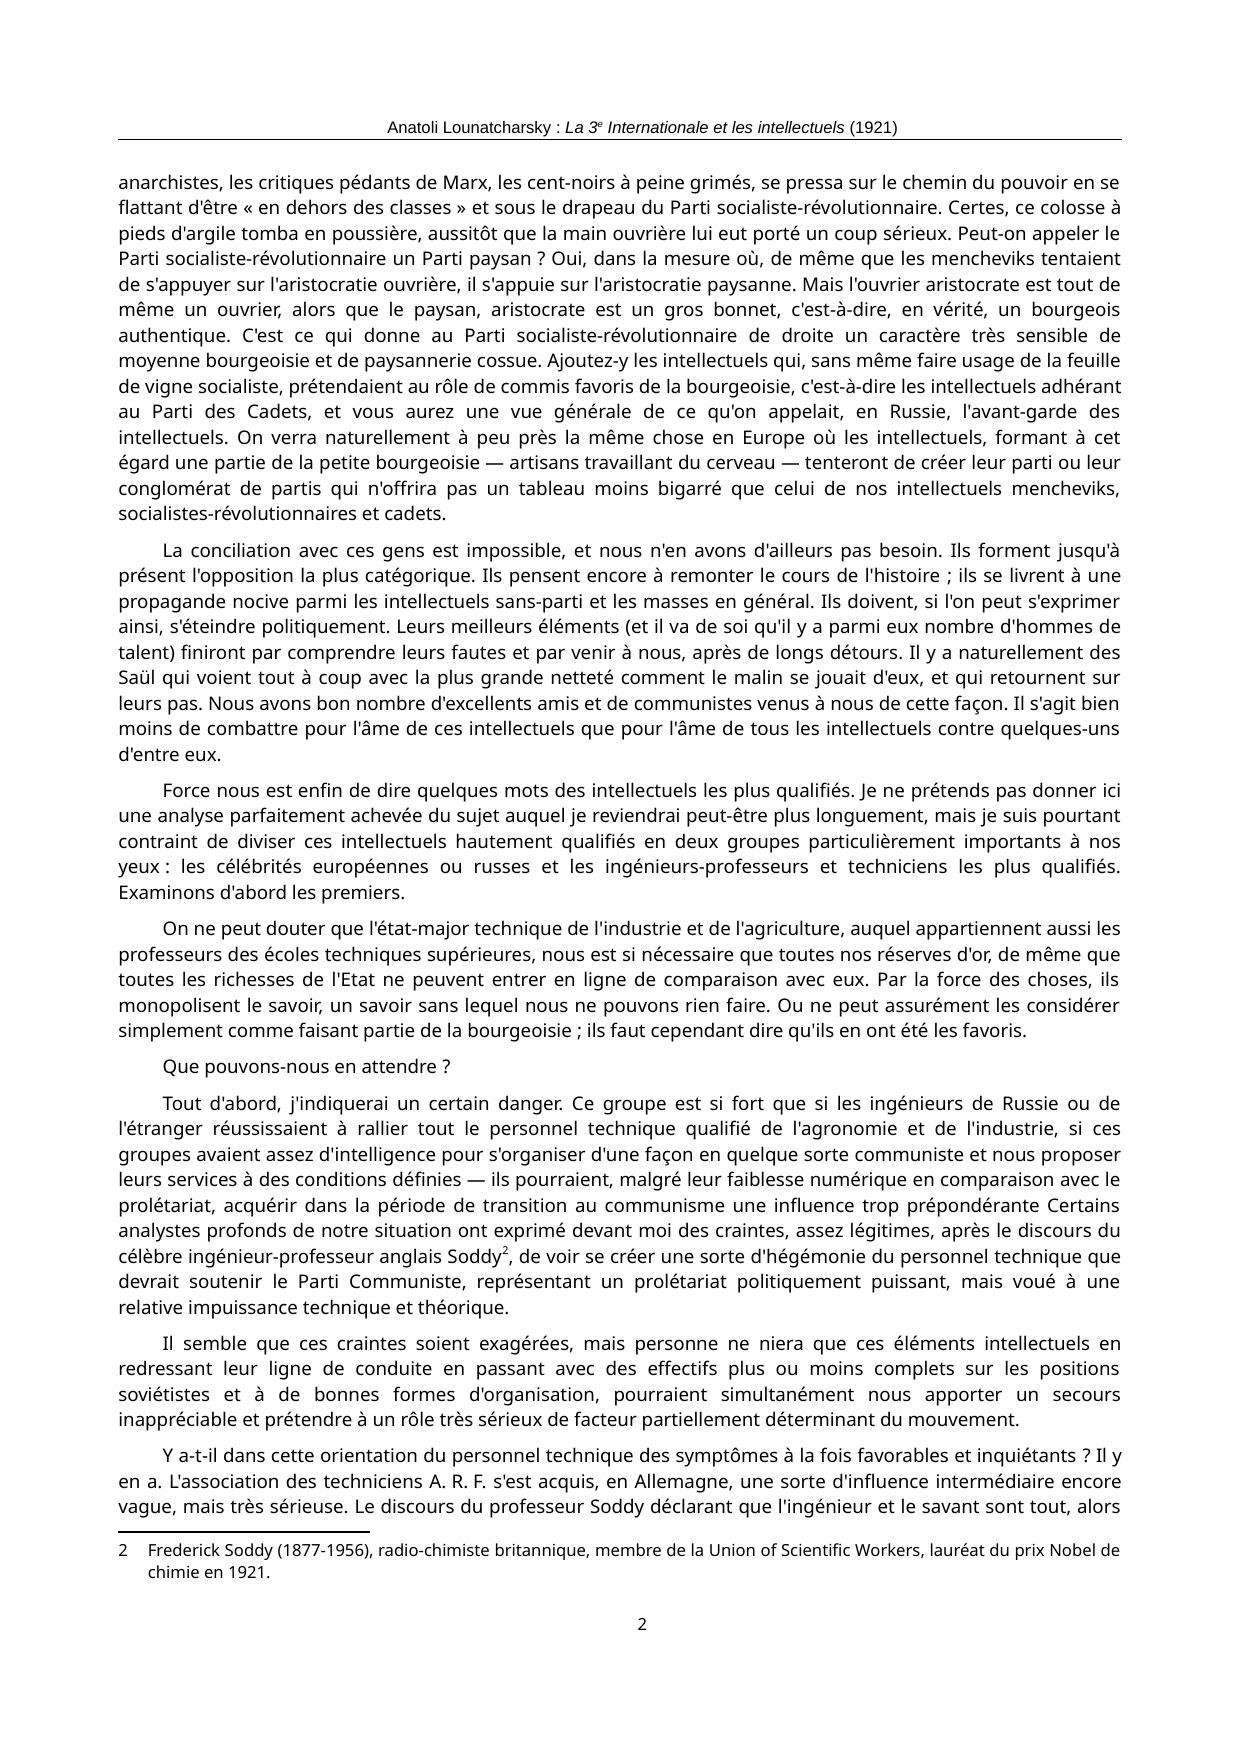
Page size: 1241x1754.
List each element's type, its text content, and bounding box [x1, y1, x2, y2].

text La conciliation avec ces gens est impossible, et nous n'en avons d'ailleurs pas besoin. Ils forment jusqu'à présent l'opposition la plus catégorique. Ils pensent encore à remonter le cours de l'histoire ; ils se livrent à une propagande nocive parmi les intellectuels sans-parti et les masses en général. Ils doivent, si l'on peut s'exprimer ainsi, s'éteindre politiquement. Leurs meilleurs éléments (et il va de soi qu'il y a parmi eux nombre d'hommes de talent) finiront par comprendre leurs fautes et par venir à nous, après de longs détours. Il y a naturellement des Saül qui voient tout à coup avec la plus grande netteté comment le malin se jouait d'eux, et qui retournent sur leurs pas. Nous avons bon nombre d'excellents amis et de communistes venus à nous de cette façon. Il s'agit bien moins de combattre pour l'âme de ces intellectuels que pour l'âme de tous les intellectuels contre quelques-uns d'entre eux. [118, 537, 1122, 767]
text On ne peut douter que l'état-major technique de l'industrie et de l'agriculture, auquel appartiennent aussi les professeurs des écoles techniques supérieures, nous est si nécessaire que toutes nos réserves d'or, de même que toutes les richesses de l'Etat ne peuvent entrer en ligne de comparaison avec eux. Par la force des choses, ils monopolisent le savoir, un savoir sans lequel nous ne pouvons rien faire. Ou ne peut assurément les considérer simplement comme faisant partie de la bourgeoisie ; ils faut cependant dire qu'ils en ont été les favoris. [118, 915, 1122, 1043]
text Il semble que ces craintes soient exagérées, mais personne ne niera que ces éléments intellectuels en redressant leur ligne de conduite en passant avec des effectifs plus ou moins complets sur les positions soviétistes et à de bonnes formes d'organisation, pourraient simultanément nous apporter un secours inappréciable et prétendre à un rôle très sérieux de facteur partiellement déterminant du mouvement. [118, 1330, 1122, 1432]
text anarchistes, les critiques pédants de Marx, les cent-noirs à peine grimés, se pressa sur le chemin du pouvoir en se flattant d'être « en dehors des classes » et sous le drapeau du Parti socialiste-révolutionnaire. Certes, ce colosse à pieds d'argile tomba en poussière, aussitôt que la main ouvrière lui eut porté un coup sérieux. Peut-on appeler le Parti socialiste-révolutionnaire un Parti paysan ? Oui, dans la mesure où, de même que les mencheviks tentaient de s'appuyer sur l'aristocratie ouvrière, il s'appuie sur l'aristocratie paysanne. Mais l'ouvrier aristocrate est tout de même un ouvrier, alors que le paysan, aristocrate est un gros bonnet, c'est-à-dire, en vérité, un bourgeois authentique. C'est ce qui donne au Parti socialiste-révolutionnaire de droite un caractère très sensible de moyenne bourgeoisie et de paysannerie cossue. Ajoutez-y les intellectuels qui, sans même faire usage de la feuille de vigne socialiste, prétendaient au rôle de commis favoris de la bourgeoisie, c'est-à-dire les intellectuels adhérant au Parti des Cadets, et vous aurez une vue générale de ce qu'on appelait, en Russie, l'avant-garde des intellectuels. On verra naturellement à peu près la même chose en Europe où les intellectuels, formant à cet égard une partie de la petite bourgeoisie — artisans travaillant du cerveau — tenteront de créer leur parti ou leur conglomérat de partis qui n'offrira pas un tableau moins bigarré que celui de nos intellectuels mencheviks, socialistes-révolutionnaires et cadets. [118, 169, 1122, 526]
text Force nous est enfin de dire quelques mots des intellectuels les plus qualifiés. Je ne prétends pas donner ici une analyse parfaitement achevée du sujet auquel je reviendrai peut-être plus longuement, mais je suis pourtant contraint de diviser ces intellectuels hautement qualifiés en deux groupes particulièrement importants à nos yeux : les célébrités européennes ou russes et les ingénieurs-professeurs et techniciens les plus qualifiés. Examinons d'abord les premiers. [118, 777, 1122, 905]
text Que pouvons-nous en attendre ? [118, 1054, 1122, 1079]
text Frederick Soddy (1877-1956), radio-chimiste britannique, membre de la Union of Scientific Workers, lauréat du prix Nobel de chimie en 1921. [118, 1538, 1122, 1583]
text Y a-t-il dans cette orientation du personnel technique des symptômes à la fois favorables et inquiétants ? Il y en a. L'association des techniciens A. R. F. s'est acquis, en Allemagne, une sorte d'influence intermédiaire encore vague, mais très sérieuse. Le discours du professeur Soddy déclarant que l'ingénieur et le savant sont tout, alors [118, 1443, 1122, 1519]
text Tout d'abord, j'indiquerai un certain danger. Ce groupe est si fort que si les ingénieurs de Russie ou de l'étranger réussissaient à rallier tout le personnel technique qualifié de l'agronomie et de l'industrie, si ces groupes avaient assez d'intelligence pour s'organiser d'une façon en quelque sorte communiste et nous proposer leurs services à des conditions définies — ils pourraient, malgré leur faiblesse numérique en comparaison avec le prolétariat, acquérir dans la période de transition au communisme une influence trop prépondérante Certains analystes profonds de notre situation ont exprimé devant moi des craintes, assez légitimes, après le discours du célèbre ingénieur-professeur anglais Soddy, de voir se créer une sorte d'hégémonie du personnel technique que devrait soutenir le Parti Communiste, représentant un prolétariat politiquement puissant, mais voué à une relative impuissance technique et théorique. [118, 1090, 1122, 1319]
